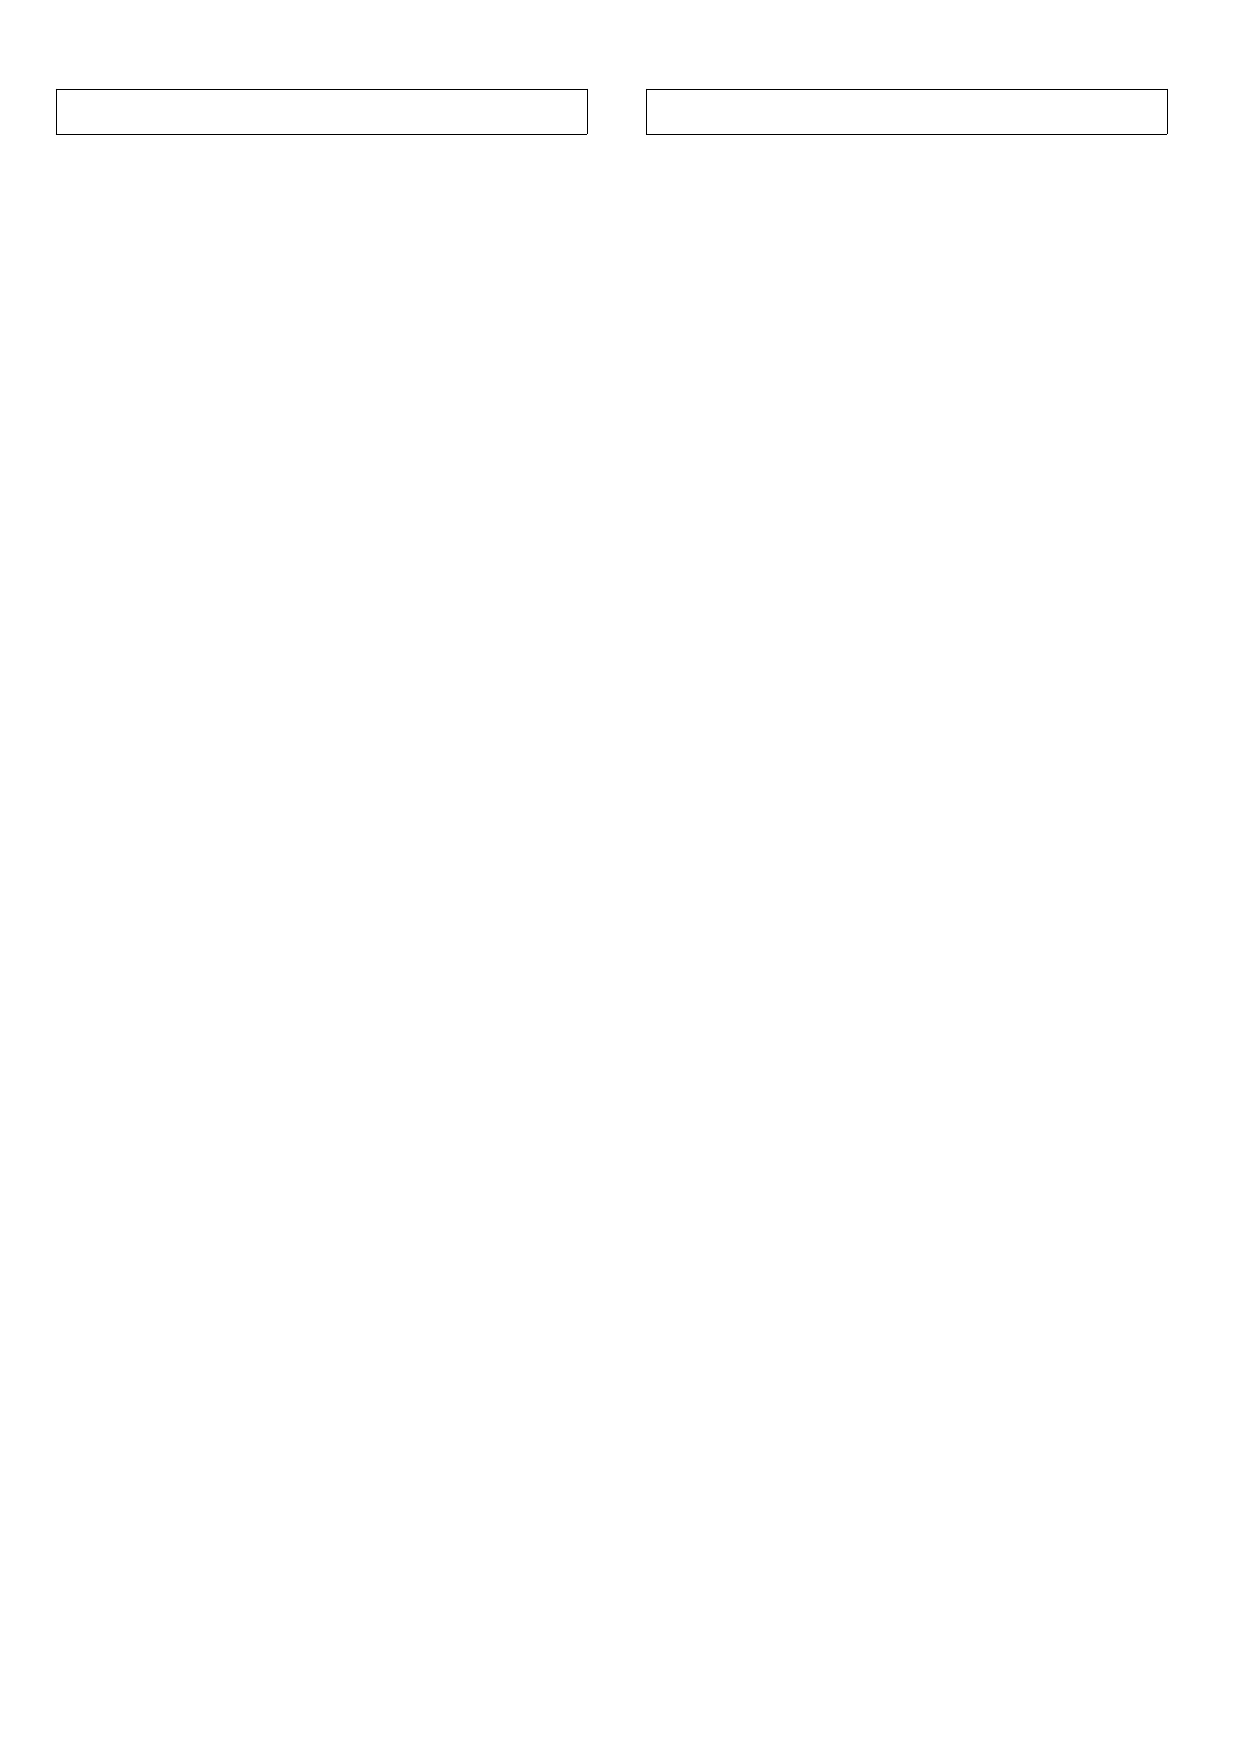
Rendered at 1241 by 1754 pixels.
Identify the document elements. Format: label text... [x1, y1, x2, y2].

table_cell le public concerné – les pré-requis Collectivités : Élus Agents de services techniques de collectivités (urbanisme et aménagement, environnement) Chefs de projet du programme de revitalisation des centres-bourgs Services de l’État : DREAL (référents EcoQuartier, chargés de mission Développement Durable ou Environnement, référents revitalisation des centres-bourgs, Transition Energétique, référents EcoCité,...) DDT (référents EcoQuartier, référents nouveau conseil aux territoires, chargés de mission Développement Durable, Environnement, Transition Energétique, référents territoriaux,…) 20 stagiaires maximum [647, 90, 1167, 134]
table_cell les objectifs de la formation Comprendre le processus global d’élaboration d’un montage financier d’une opération d’aménagement, Connaître les stratégies et les outils à disposition pour maîtriser les coûts et les risques liés au foncier, Mettre à jour les connaissances sur les modalités de financement des équipements publics, Connaître les grands postes d’un bilan d’aménagement, distinguer le bilan d’aménagement et le bilan promoteur et comprendre comment les bilans s'articulent, Comprendre l'impact des choix de programmation et d'aménagement sur les différents bilans, Comprendre l’intérêt des études de programmation en phase amont du projet et leur impact sur les différents bilans afin de répondre aux besoins de tous (adéquation aux revenus des ménages, marché immobilier). [57, 90, 587, 134]
table_cell [588, 89, 646, 134]
